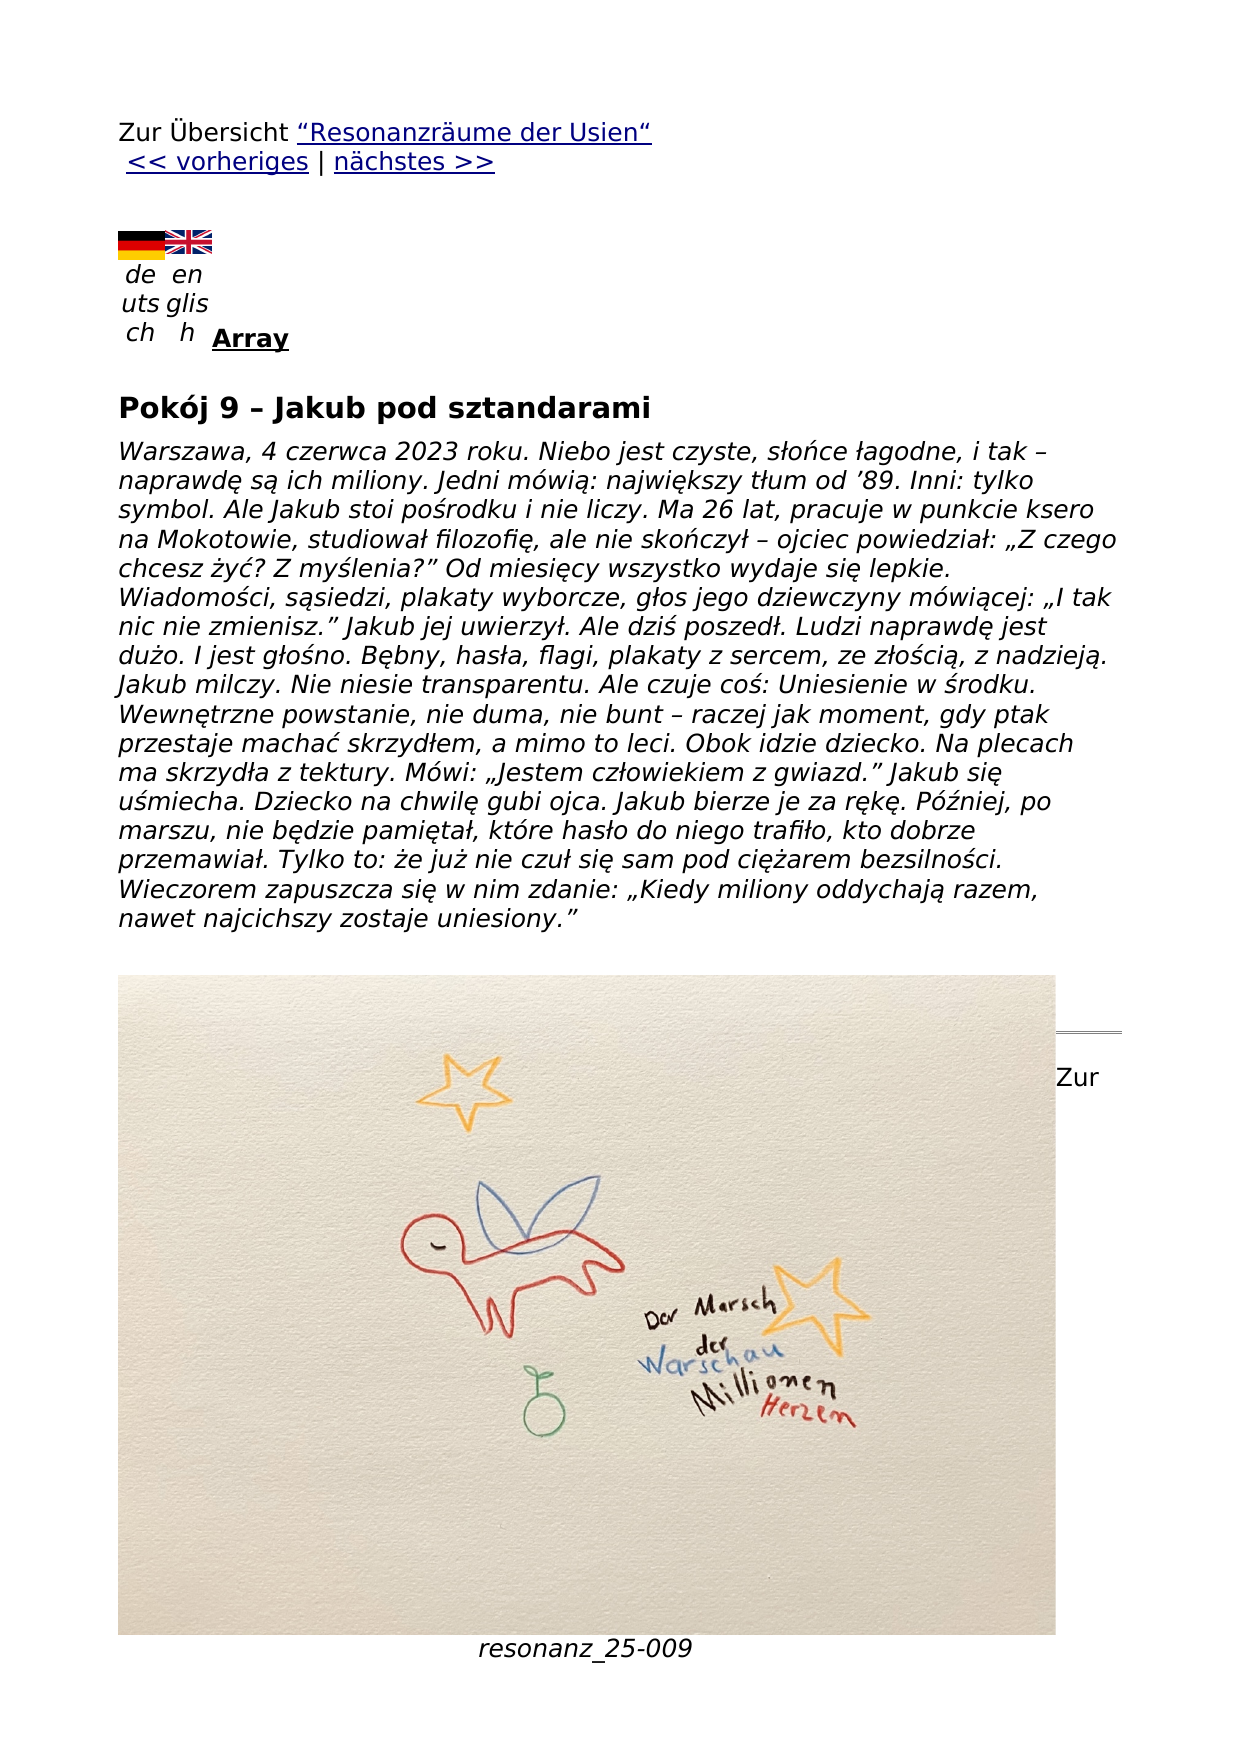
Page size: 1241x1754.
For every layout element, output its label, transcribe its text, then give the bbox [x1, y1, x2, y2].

picture [118, 975, 1056, 1635]
picture [118, 230, 212, 260]
text deutsch [118, 260, 165, 347]
text english [165, 254, 212, 347]
text resonanz_25-009 [118, 1635, 1056, 1663]
text Zur [1056, 1063, 1122, 1092]
text Array [118, 218, 1122, 353]
text Warszawa, 4 czerwca 2023 roku. Niebo jest czyste, słońce łagodne, i tak – naprawdę są ich miliony. Jedni mówią: największy tłum od ’89. Inni: tylko symbol. Ale Jakub stoi pośrodku i nie liczy. Ma 26 lat, pracuje w punkcie ksero na Mokotowie, studiował filozofię, ale nie skończył – ojciec powiedział: „Z czego chcesz żyć? Z myślenia?” Od miesięcy wszystko wydaje się lepkie. Wiadomości, sąsiedzi, plakaty wyborcze, głos jego dziewczyny mówiącej: „I tak nic nie zmienisz.” Jakub jej uwierzył. Ale dziś poszedł. Ludzi naprawdę jest dużo. I jest głośno. Bębny, hasła, flagi, plakaty z sercem, ze złością, z nadzieją. Jakub milczy. Nie niesie transparentu. Ale czuje coś: Uniesienie w środku. Wewnętrzne powstanie, nie duma, nie bunt – raczej jak moment, gdy ptak przestaje machać skrzydłem, a mimo to leci. Obok idzie dziecko. Na plecach ma skrzydła z tektury. Mówi: „Jestem człowiekiem z gwiazd.” Jakub się uśmiecha. Dziecko na chwilę gubi ojca. Jakub bierze je za rękę. Później, po marszu, nie będzie pamiętał, które hasło do niego trafiło, kto dobrze przemawiał. Tylko to: że już nie czuł się sam pod ciężarem bezsilności. Wieczorem zapuszcza się w nim zdanie: „Kiedy miliony oddychają razem, nawet najcichszy zostaje uniesiony.” [118, 437, 1122, 962]
text Zur Übersicht “Resonanzräume der Usien“ << vorheriges | nächstes >> [118, 118, 1122, 206]
subtitle Pokój 9 – Jakub pod sztandarami [118, 391, 1122, 425]
